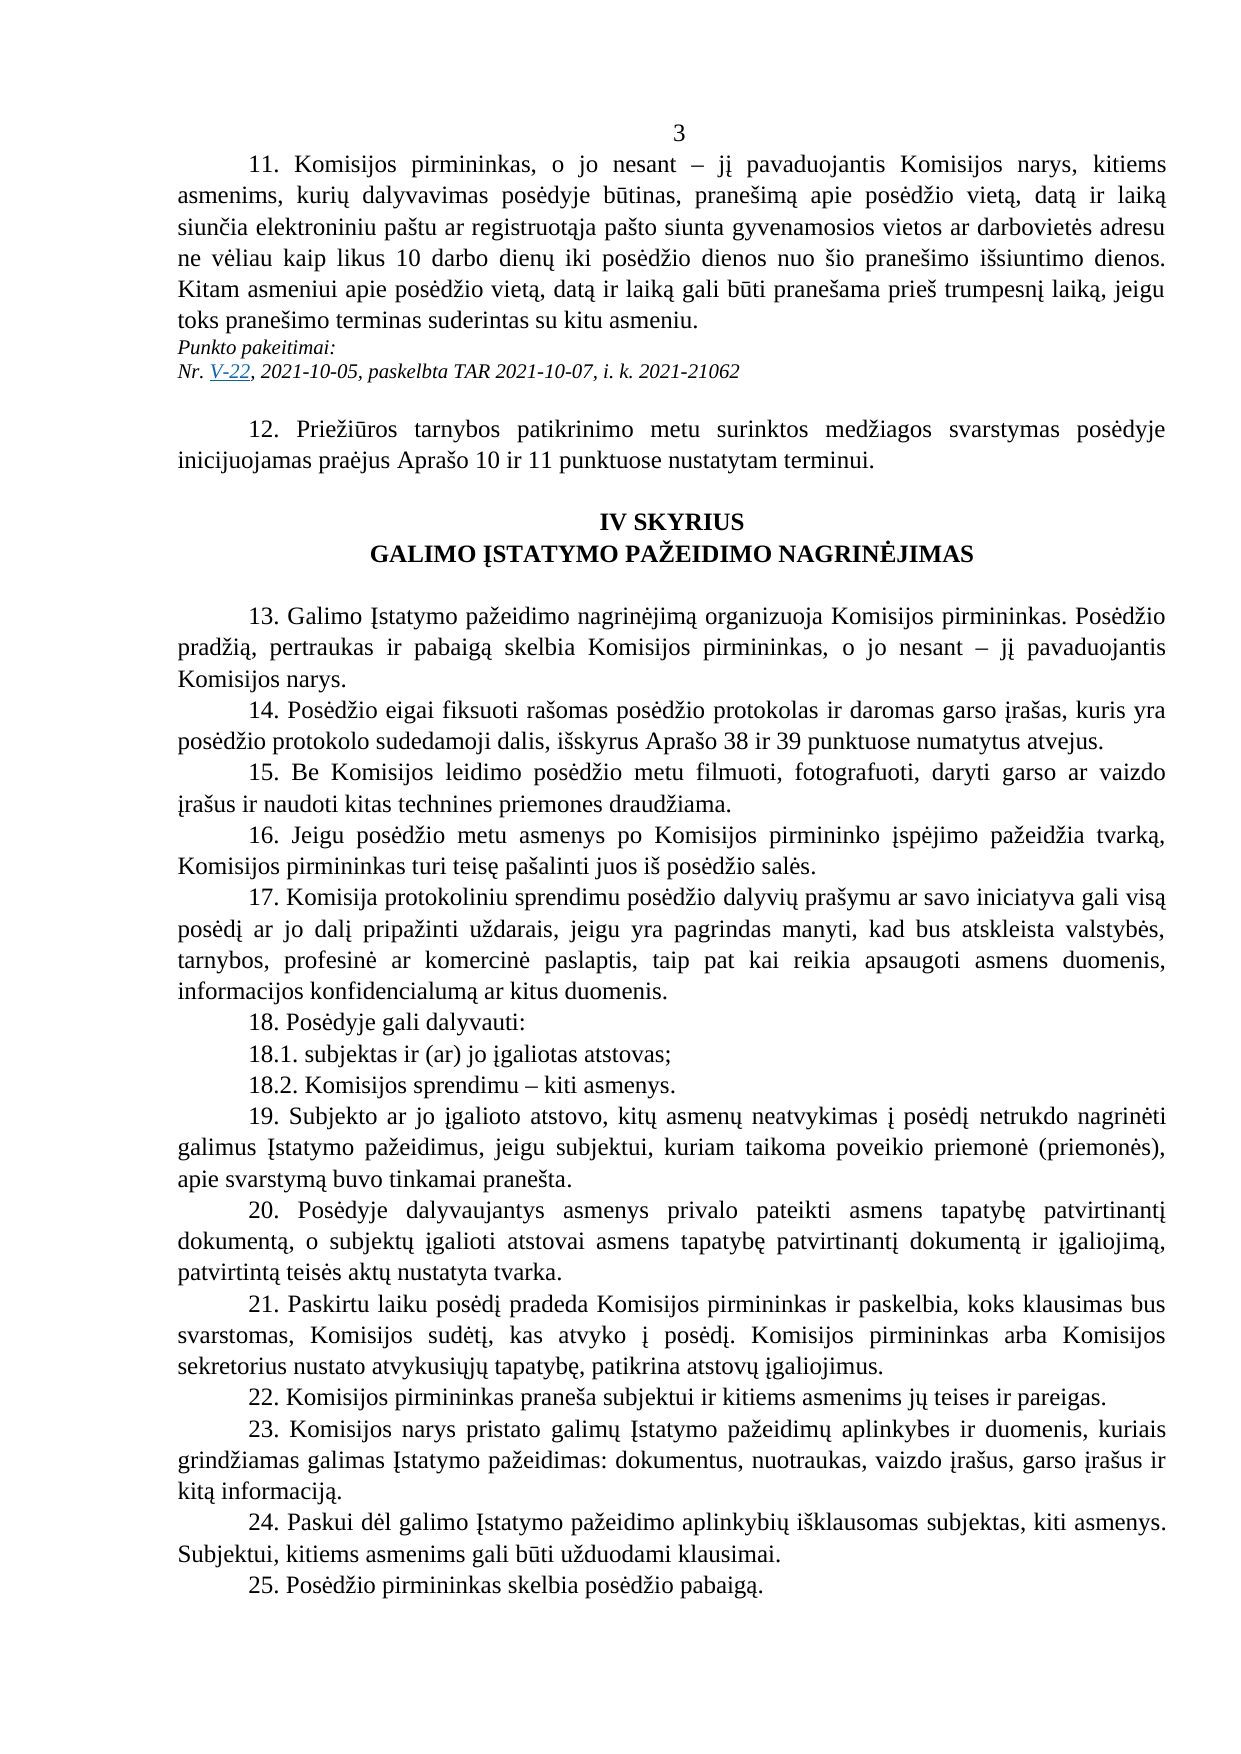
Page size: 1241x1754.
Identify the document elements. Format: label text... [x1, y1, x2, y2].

text 15. Be Komisijos leidimo posėdžio metu filmuoti, fotografuoti, daryti garso ar vaizdo įrašus ir naudoti kitas technines priemones draudžiama. [177, 756, 1167, 818]
text 23. Komisijos narys pristato galimų Įstatymo pažeidimų aplinkybes ir duomenis, kuriais grindžiamas galimas Įstatymo pažeidimas: dokumentus, nuotraukas, vaizdo įrašus, garso įrašus ir kitą informaciją. [177, 1412, 1167, 1506]
text 20. Posėdyje dalyvaujantys asmenys privalo pateikti asmens tapatybę patvirtinantį dokumentą, o subjektų įgalioti atstovai asmens tapatybę patvirtinantį dokumentą ir įgaliojimą, patvirtintą teisės aktų nustatyta tvarka. [177, 1193, 1167, 1287]
text Punkto pakeitimai: [177, 335, 1181, 359]
text 16. Jeigu posėdžio metu asmenys po Komisijos pirmininko įspėjimo pažeidžia tvarką, Komisijos pirmininkas turi teisę pašalinti juos iš posėdžio salės. [177, 818, 1167, 881]
text IV SKYRIUS [177, 506, 1167, 537]
text 18.2. Komisijos sprendimu – kiti asmenys. [177, 1068, 1167, 1099]
text 17. Komisija protokoliniu sprendimu posėdžio dalyvių prašymu ar savo iniciatyva gali visą posėdį ar jo dalį pripažinti uždarais, jeigu yra pagrindas manyti, kad bus atskleista valstybės, tarnybos, profesinė ar komercinė paslaptis, taip pat kai reikia apsaugoti asmens duomenis, informacijos konfidencialumą ar kitus duomenis. [177, 881, 1167, 1006]
text 18.1. subjektas ir (ar) jo įgaliotas atstovas; [177, 1037, 1167, 1068]
text GALIMO ĮSTATYMO PAŽEIDIMO NAGRINĖJIMAS [177, 537, 1167, 568]
text 22. Komisijos pirmininkas praneša subjektui ir kitiems asmenims jų teises ir pareigas. [177, 1381, 1167, 1412]
text 11. Komisijos pirmininkas, o jo nesant – jį pavaduojantis Komisijos narys, kitiems asmenims, kurių dalyvavimas posėdyje būtinas, pranešimą apie posėdžio vietą, datą ir laiką siunčia elektroniniu paštu ar registruotąja pašto siunta gyvenamosios vietos ar darbovietės adresu ne vėliau kaip likus 10 darbo dienų iki posėdžio dienos nuo šio pranešimo išsiuntimo dienos. Kitam asmeniui apie posėdžio vietą, datą ir laiką gali būti pranešama prieš trumpesnį laiką, jeigu toks pranešimo terminas suderintas su kitu asmeniu. [177, 148, 1167, 335]
text 14. Posėdžio eigai fiksuoti rašomas posėdžio protokolas ir daromas garso įrašas, kuris yra posėdžio protokolo sudedamoji dalis, išskyrus Aprašo 38 ir 39 punktuose numatytus atvejus. [177, 693, 1167, 756]
text 12. Priežiūros tarnybos patikrinimo metu surinktos medžiagos svarstymas posėdyje inicijuojamas praėjus Aprašo 10 ir 11 punktuose nustatytam terminui. [177, 412, 1167, 474]
text Nr. V-22, 2021-10-05, paskelbta TAR 2021-10-07, i. k. 2021-21062 [177, 359, 1181, 383]
text 25. Posėdžio pirmininkas skelbia posėdžio pabaigą. [177, 1568, 1167, 1599]
text 18. Posėdyje gali dalyvauti: [177, 1006, 1167, 1037]
text 24. Paskui dėl galimo Įstatymo pažeidimo aplinkybių išklausomas subjektas, kiti asmenys. Subjektui, kitiems asmenims gali būti užduodami klausimai. [177, 1506, 1167, 1568]
text 19. Subjekto ar jo įgalioto atstovo, kitų asmenų neatvykimas į posėdį netrukdo nagrinėti galimus Įstatymo pažeidimus, jeigu subjektui, kuriam taikoma poveikio priemonė (priemonės), apie svarstymą buvo tinkamai pranešta. [177, 1099, 1167, 1193]
text 13. Galimo Įstatymo pažeidimo nagrinėjimą organizuoja Komisijos pirmininkas. Posėdžio pradžią, pertraukas ir pabaigą skelbia Komisijos pirmininkas, o jo nesant – jį pavaduojantis Komisijos narys. [177, 599, 1167, 693]
text 21. Paskirtu laiku posėdį pradeda Komisijos pirmininkas ir paskelbia, koks klausimas bus svarstomas, Komisijos sudėtį, kas atvyko į posėdį. Komisijos pirmininkas arba Komisijos sekretorius nustato atvykusiųjų tapatybę, patikrina atstovų įgaliojimus. [177, 1287, 1167, 1381]
